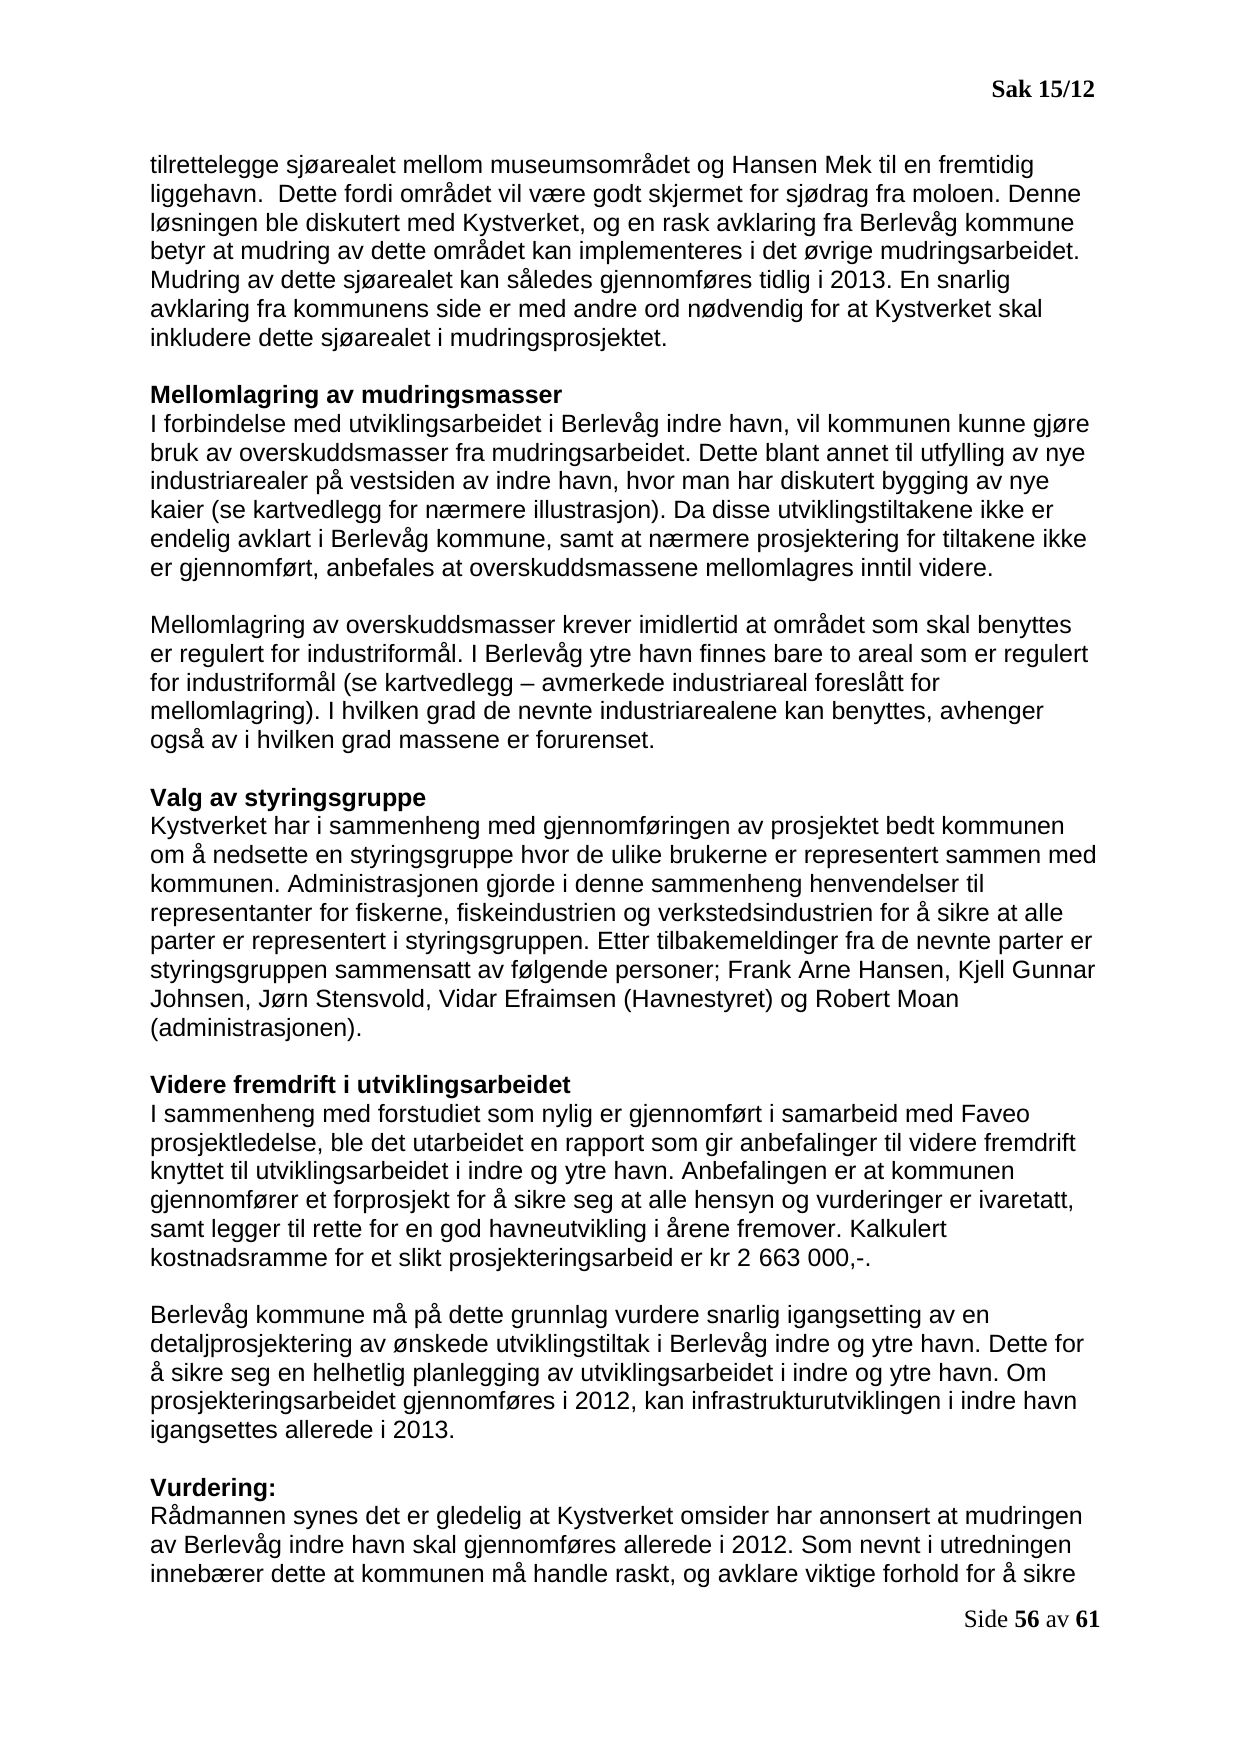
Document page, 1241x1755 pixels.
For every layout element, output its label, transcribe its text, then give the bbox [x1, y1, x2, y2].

text Vurdering: [150, 1472, 1100, 1501]
text Mellomlagring av mudringsmasser [150, 380, 1100, 409]
text I sammenheng med forstudiet som nylig er gjennomført i samarbeid med Faveo prosjektledelse, ble det utarbeidet en rapport som gir anbefalinger til videre fremdrift knyttet til utviklingsarbeidet i indre og ytre havn. Anbefalingen er at kommunen gjennomfører et forprosjekt for å sikre seg at alle hensyn og vurderinger er ivaretatt, samt legger til rette for en god havneutvikling i årene fremover. Kalkulert kostnadsramme for et slikt prosjekteringsarbeid er kr 2 663 000,-. [150, 1099, 1100, 1271]
text Rådmannen synes det er gledelig at Kystverket omsider har annonsert at mudringen av Berlevåg indre havn skal gjennomføres allerede i 2012. Som nevnt i utredningen innebærer dette at kommunen må handle raskt, og avklare viktige forhold for å sikre [150, 1501, 1100, 1587]
text Videre fremdrift i utviklingsarbeidet [150, 1070, 1100, 1099]
text Mellomlagring av overskuddsmasser krever imidlertid at området som skal benyttes er regulert for industriformål. I Berlevåg ytre havn finnes bare to areal som er regulert for industriformål (se kartvedlegg – avmerkede industriareal foreslått for mellomlagring). I hvilken grad de nevnte industriarealene kan benyttes, avhenger også av i hvilken grad massene er forurenset. [150, 610, 1100, 754]
text I forbindelse med utviklingsarbeidet i Berlevåg indre havn, vil kommunen kunne gjøre bruk av overskuddsmasser fra mudringsarbeidet. Dette blant annet til utfylling av nye industriarealer på vestsiden av indre havn, hvor man har diskutert bygging av nye kaier (se kartvedlegg for nærmere illustrasjon). Da disse utviklingstiltakene ikke er endelig avklart i Berlevåg kommune, samt at nærmere prosjektering for tiltakene ikke er gjennomført, anbefales at overskuddsmassene mellomlagres inntil videre. [150, 409, 1100, 581]
text Kystverket har i sammenheng med gjennomføringen av prosjektet bedt kommunen om å nedsette en styringsgruppe hvor de ulike brukerne er representert sammen med kommunen. Administrasjonen gjorde i denne sammenheng henvendelser til representanter for fiskerne, fiskeindustrien og verkstedsindustrien for å sikre at alle parter er representert i styringsgruppen. Etter tilbakemeldinger fra de nevnte parter er styringsgruppen sammensatt av følgende personer; Frank Arne Hansen, Kjell Gunnar Johnsen, Jørn Stensvold, Vidar Efraimsen (Havnestyret) og Robert Moan (administrasjonen). [150, 811, 1100, 1041]
text tilrettelegge sjøarealet mellom museumsområdet og Hansen Mek til en fremtidig liggehavn. Dette fordi området vil være godt skjermet for sjødrag fra moloen. Denne løsningen ble diskutert med Kystverket, og en rask avklaring fra Berlevåg kommune betyr at mudring av dette området kan implementeres i det øvrige mudringsarbeidet. Mudring av dette sjøarealet kan således gjennomføres tidlig i 2013. En snarlig avklaring fra kommunens side er med andre ord nødvendig for at Kystverket skal inkludere dette sjøarealet i mudringsprosjektet. [150, 150, 1100, 351]
text Valg av styringsgruppe [150, 782, 1100, 811]
text Berlevåg kommune må på dette grunnlag vurdere snarlig igangsetting av en detaljprosjektering av ønskede utviklingstiltak i Berlevåg indre og ytre havn. Dette for å sikre seg en helhetlig planlegging av utviklingsarbeidet i indre og ytre havn. Om prosjekteringsarbeidet gjennomføres i 2012, kan infrastrukturutviklingen i indre havn igangsettes allerede i 2013. [150, 1300, 1100, 1444]
